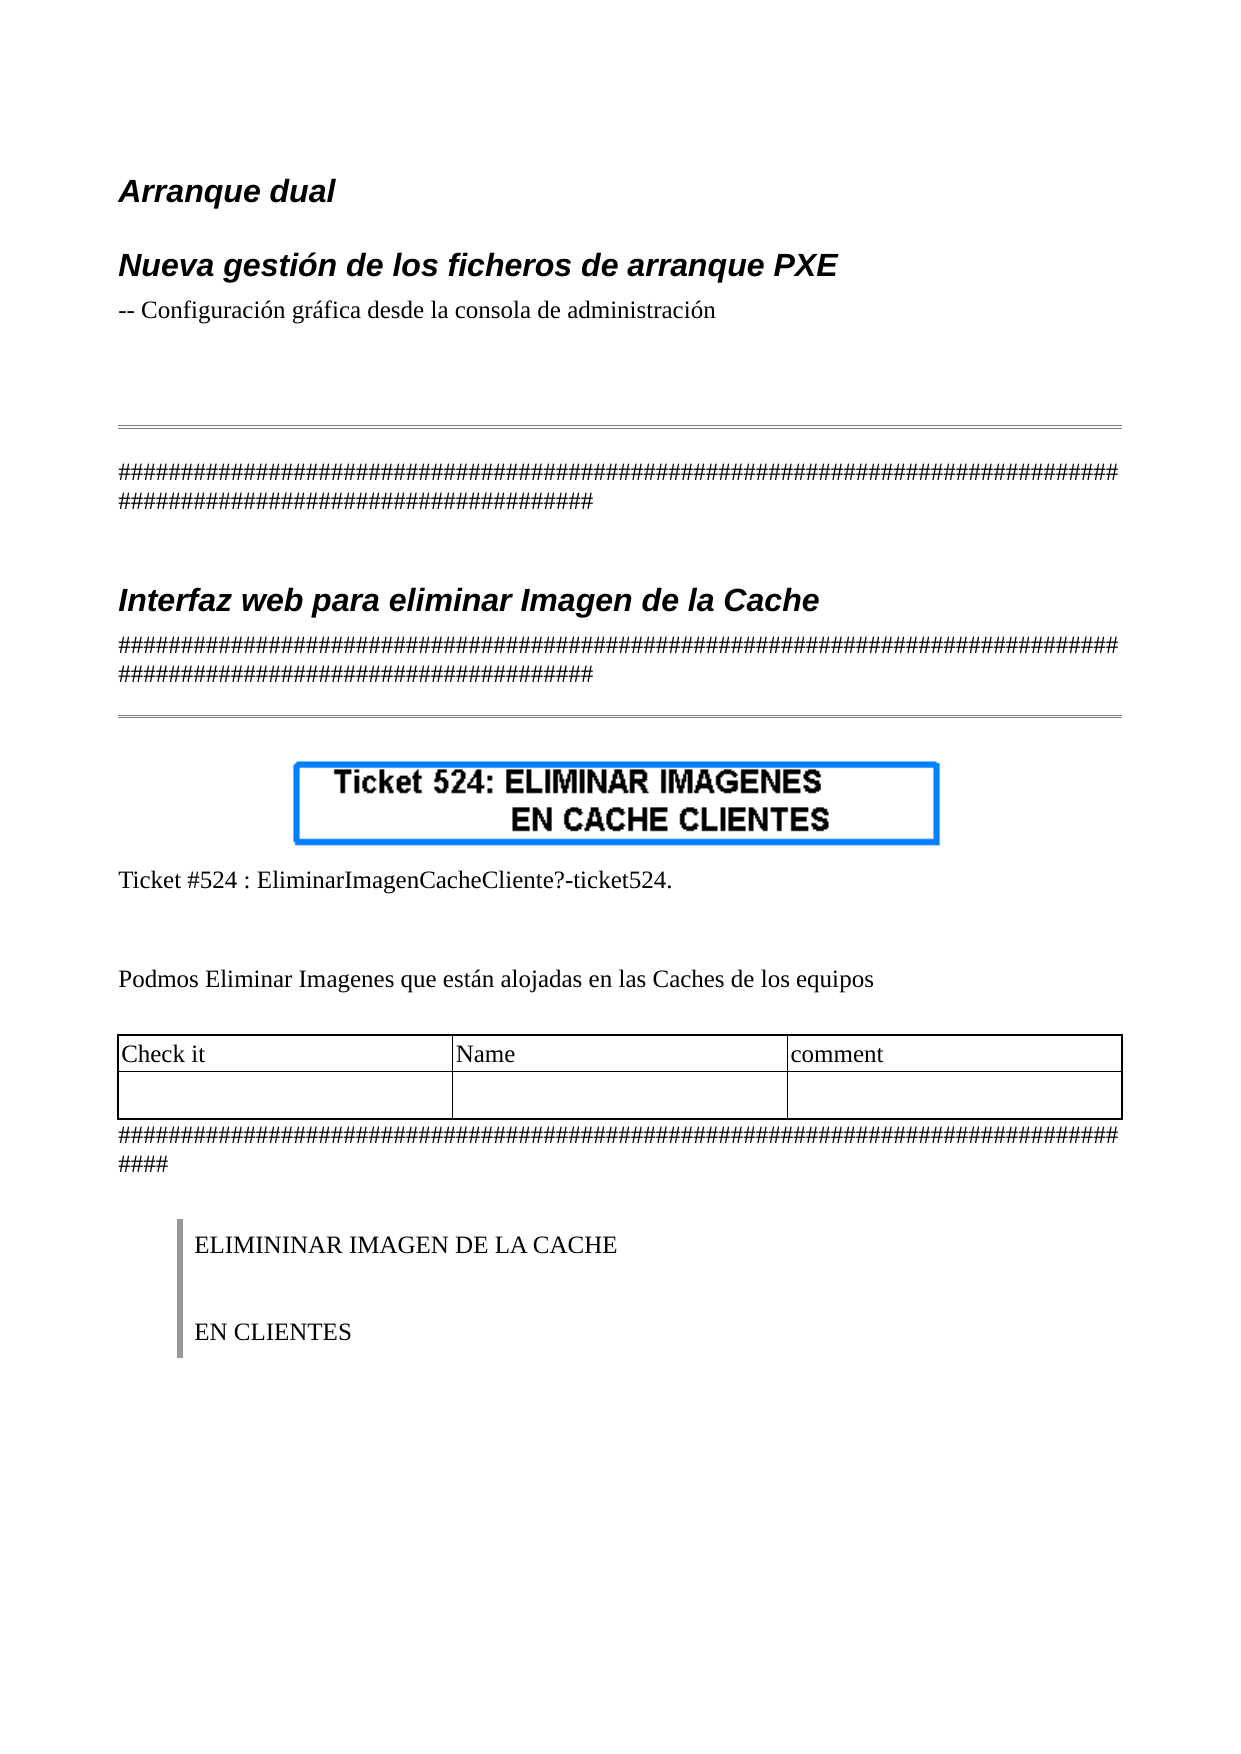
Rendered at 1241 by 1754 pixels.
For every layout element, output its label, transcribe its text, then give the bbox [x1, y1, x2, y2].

text Ticket #524 : EliminarImagenCacheCliente?-ticket524. [118, 747, 1122, 952]
text ###################################################################################################################### [118, 631, 1122, 688]
table_header Check it [119, 1036, 452, 1071]
text Podmos Eliminar Imagenes que están alojadas en las Caches de los equipos [118, 964, 1122, 1022]
text -- Configuración gráfica desde la consola de administración [118, 296, 1122, 324]
text #################################################################################### [118, 1120, 1122, 1206]
table_cell [119, 1072, 452, 1118]
subtitle Arranque dual [118, 172, 1122, 209]
text ###################################################################################################################### [118, 457, 1122, 544]
subtitle Interfaz web para eliminar Imagen de la Cache [118, 581, 1122, 618]
text ELIMININAR IMAGEN DE LA CACHE [183, 1219, 1063, 1288]
subtitle Nueva gestión de los ficheros de arranque PXE [118, 246, 1122, 283]
table_header comment [788, 1036, 1121, 1071]
table_cell [453, 1072, 787, 1118]
table_header Name [453, 1036, 787, 1071]
text EN CLIENTES [183, 1306, 1063, 1358]
table_cell [788, 1072, 1121, 1118]
